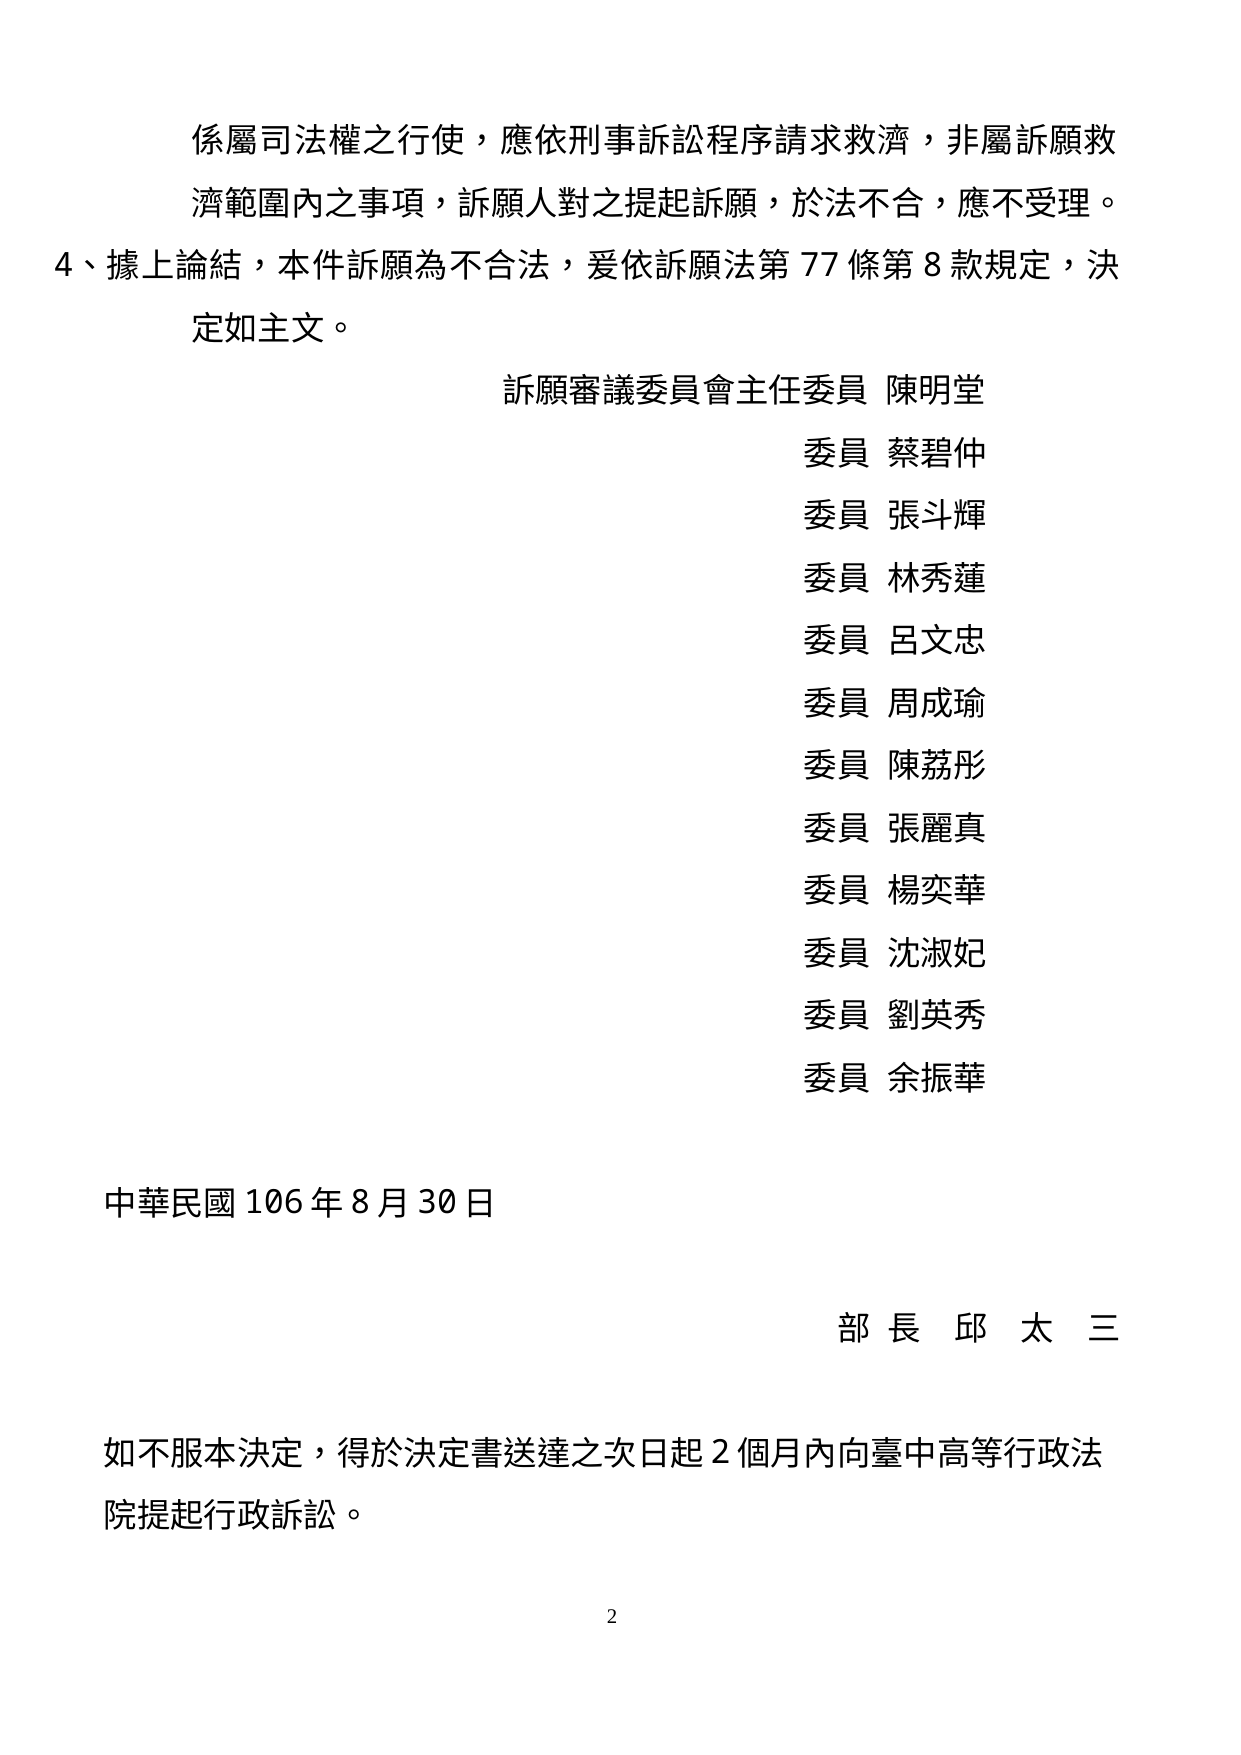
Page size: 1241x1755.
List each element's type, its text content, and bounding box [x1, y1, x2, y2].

text 委員 陳荔彤 [103, 721, 1120, 784]
text 委員 張麗真 [103, 784, 1120, 846]
text 部 長 邱 太 三 [103, 1284, 1120, 1346]
text 委員 林秀蓮 [103, 534, 1120, 596]
text 如不服本決定，得於決定書送達之次日起2個月內向臺中高等行政法院提起行政訴訟。 [103, 1409, 1120, 1534]
text 訴願審議委員會主任委員 陳明堂 [103, 346, 1120, 409]
text 委員 沈淑妃 [103, 909, 1120, 971]
text 委員 余振華 [103, 1034, 1120, 1096]
list 據上論結，本件訴願為不合法，爰依訴願法第77條第8款規定，決定如主文。 [53, 221, 1120, 346]
text 委員 楊奕華 [103, 846, 1120, 909]
text 委員 張斗輝 [103, 471, 1120, 534]
text 委員 呂文忠 [103, 596, 1120, 659]
text 中華民國106年8月30日 [103, 1159, 1120, 1221]
text 委員 劉英秀 [103, 971, 1120, 1034]
text 委員 蔡碧仲 [103, 409, 1120, 471]
text 委員 周成瑜 [103, 659, 1120, 721]
list 查本件臺中高分檢署對於訴願人聲請再議所為之決定，揆諸上開說明，係屬司法權之行使，應依刑事訴訟程序請求救濟，非屬訴願救濟範圍內之事項，訴願人對之提起訴願，於法不合，應不受理。 [53, 96, 1120, 221]
